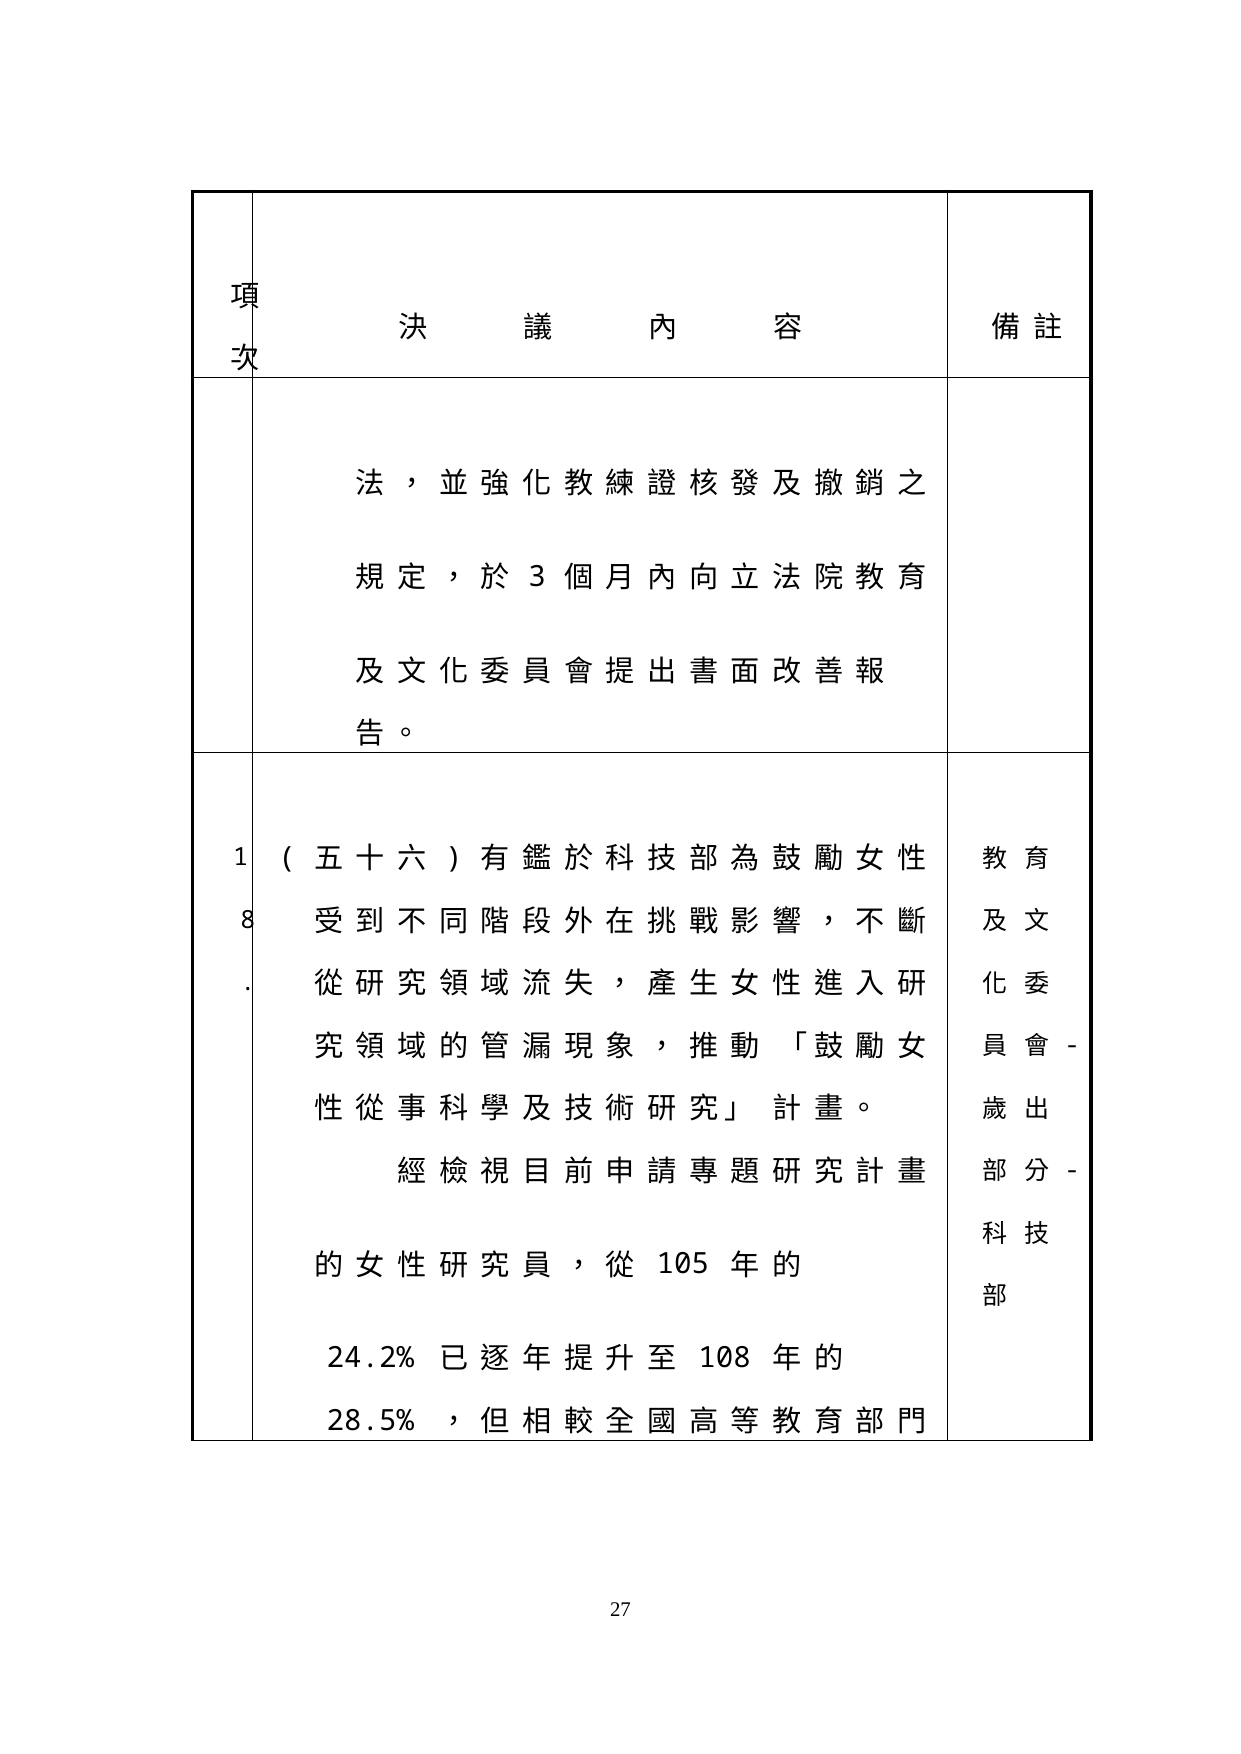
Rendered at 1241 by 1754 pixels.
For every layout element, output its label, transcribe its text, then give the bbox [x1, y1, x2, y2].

table_cell 18. [194, 753, 252, 1439]
table_cell 17. [194, 378, 252, 752]
table_header 備註 [948, 193, 1089, 377]
table_cell (五十六)有鑑於科技部為鼓勵女性受到不同階段外在挑戰影響，不斷從研究領域流失，產生女性進入研究領域的管漏現象，推動「鼓勵女性從事科學及技術研究」計畫。 經檢視目前申請專題研究計畫的女性研究員，從105年的 24.2%已逐年提升至108年的28.5%，但相較全國高等教育部門 [253, 753, 947, 1439]
table_header 項次 [194, 193, 252, 377]
table_cell 教育及文化委員會-歲出部分-科技部 [948, 753, 1089, 1439]
table_cell 法，並強化教練證核發及撤銷之規定，於3個月內向立法院教育及文化委員會提出書面改善報告。 [253, 378, 947, 752]
table_header 決 議 內 容 [253, 193, 947, 377]
table_cell [948, 378, 1089, 752]
